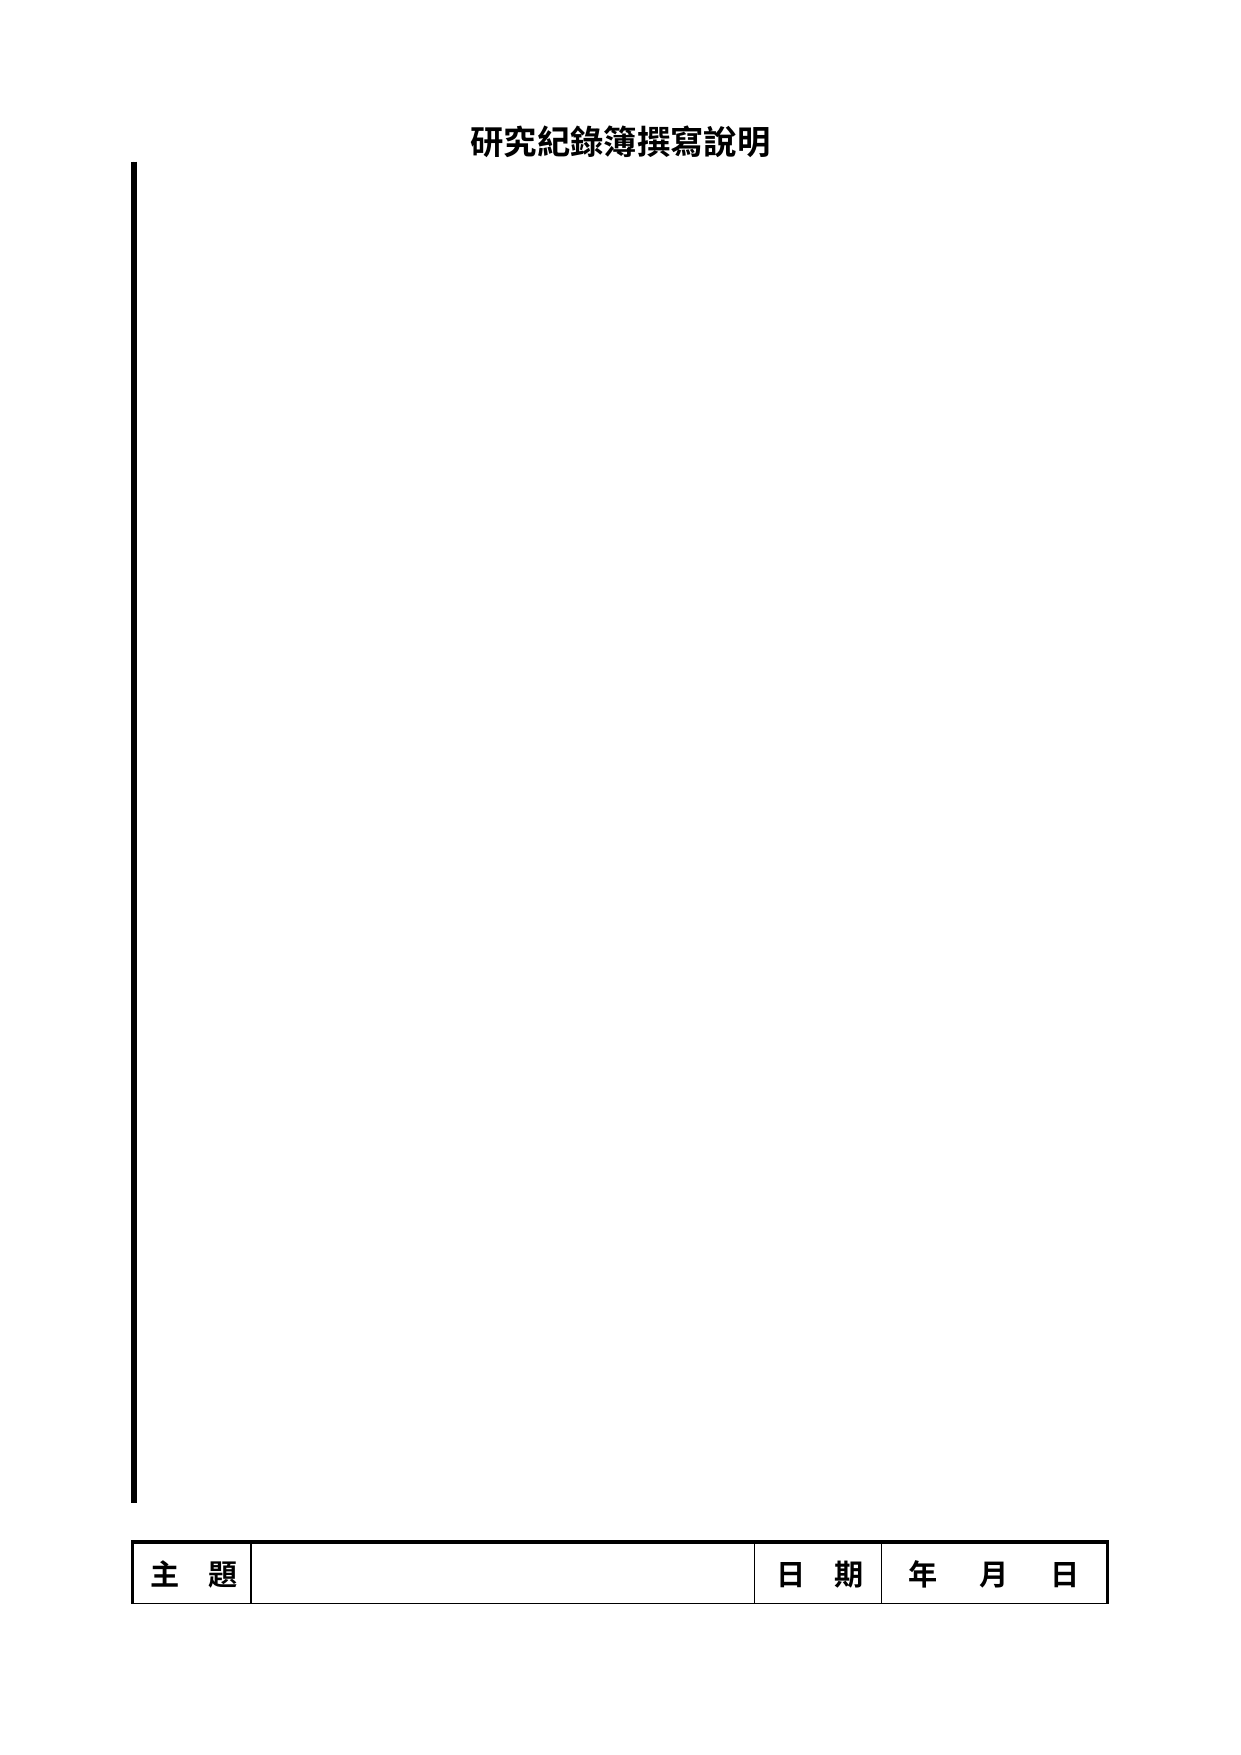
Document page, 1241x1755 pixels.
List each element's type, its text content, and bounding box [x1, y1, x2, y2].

table_header [252, 1544, 754, 1603]
text 研究紀錄簿撰寫說明 [133, 124, 1107, 162]
table_header 日 期 [755, 1544, 881, 1603]
table_header 主 題 [134, 1544, 250, 1603]
table_header 年 月 日 [882, 1544, 1106, 1603]
